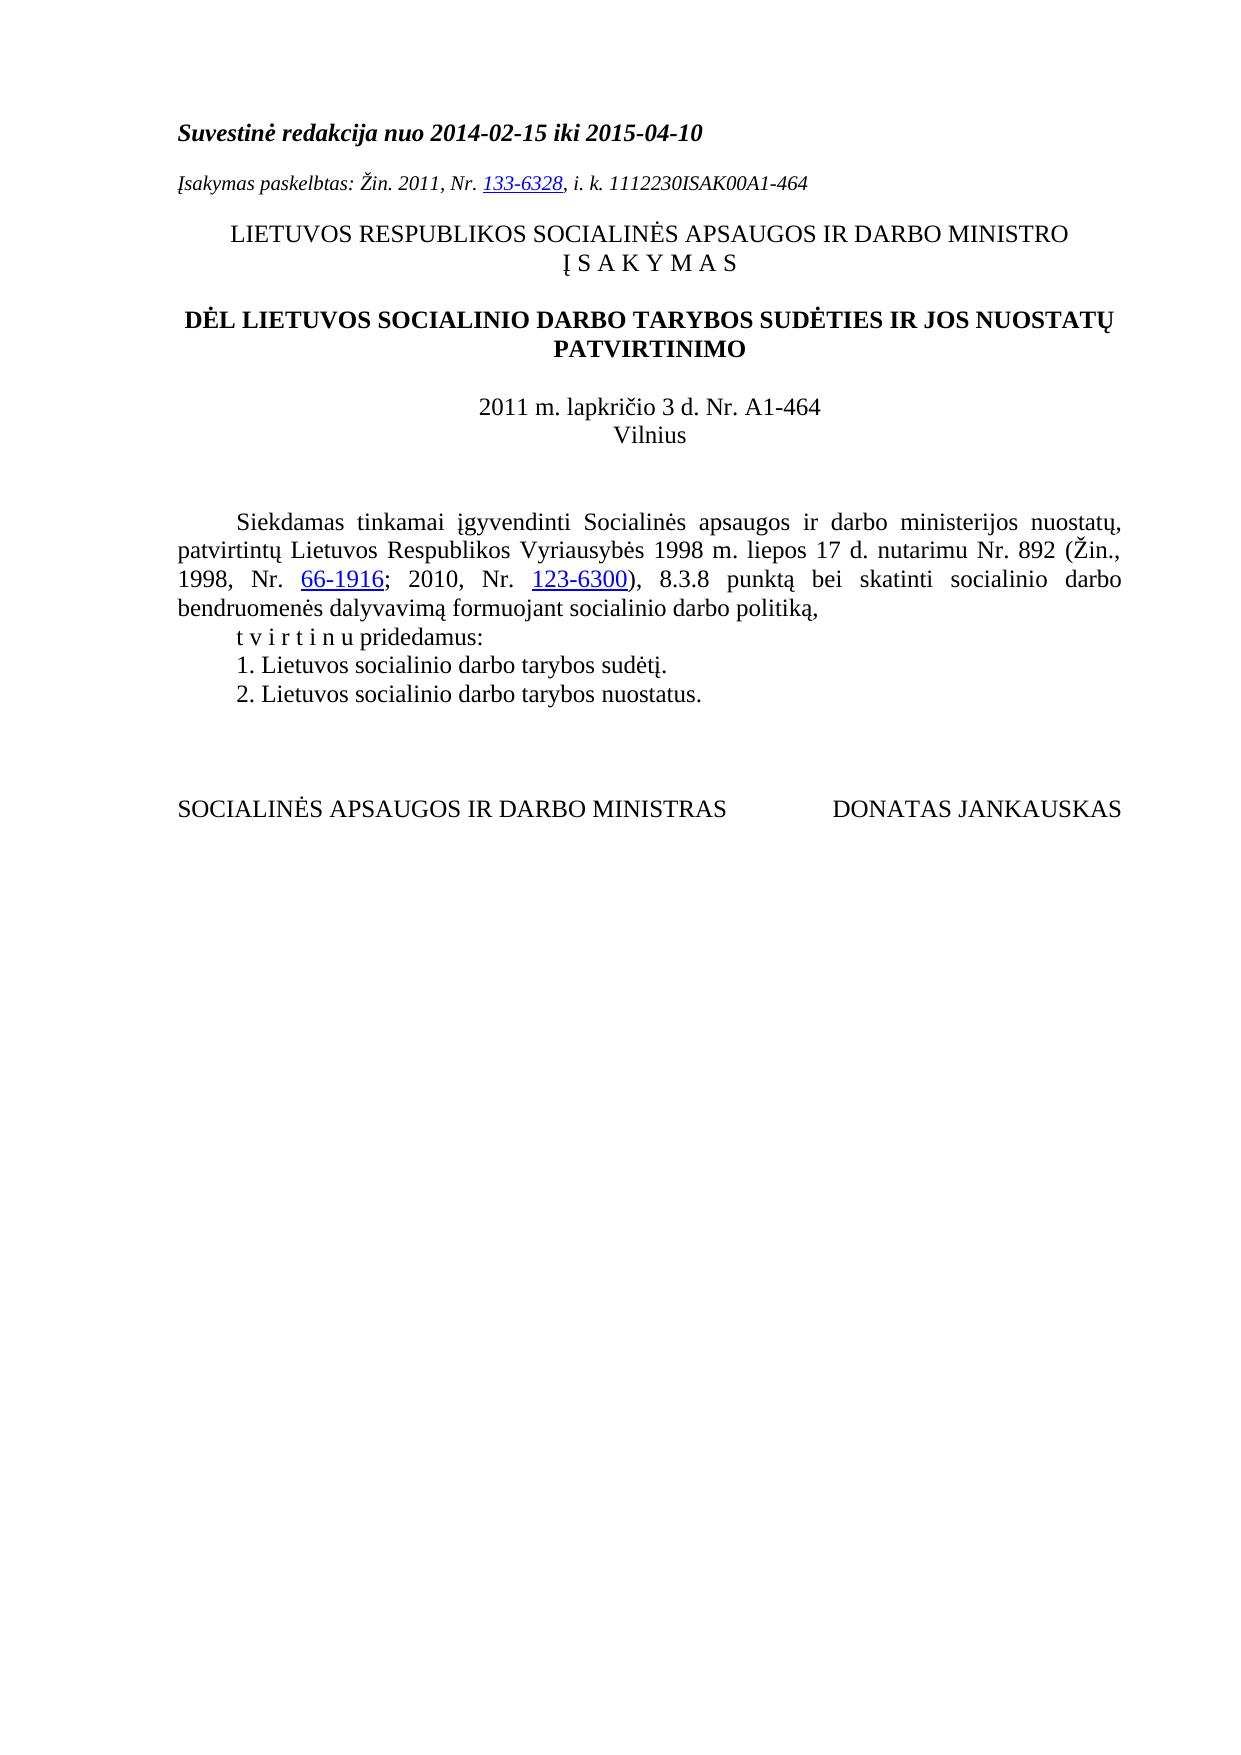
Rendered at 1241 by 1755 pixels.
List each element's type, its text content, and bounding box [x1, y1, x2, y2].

text Socialinės apsaugos ir darbo ministras Donatas Jankauskas [177, 794, 1122, 823]
text 2011 m. lapkričio 3 d. Nr. A1-464 [177, 392, 1122, 420]
text Vilnius [177, 420, 1122, 449]
text 2. Lietuvos socialinio darbo tarybos nuostatus. [177, 679, 1122, 708]
text DĖL LIETUVOS SOCIALINIO DARBO TARYBOS SUDĖTIES IR JOS NUOSTATŲ PATVIRTINIMO [177, 305, 1122, 363]
text Į S A K Y M A S [177, 248, 1122, 277]
text Siekdamas tinkamai įgyvendinti Socialinės apsaugos ir darbo ministerijos nuostatų, patvirtintų Lietuvos Respublikos Vyriausybės 1998 m. liepos 17 d. nutarimu Nr. 892 (Žin., 1998, Nr. 66-1916; 2010, Nr. 123-6300), 8.3.8 punktą bei skatinti socialinio darbo bendruomenės dalyvavimą formuojant socialinio darbo politiką, [177, 507, 1122, 622]
text Įsakymas paskelbtas: Žin. 2011, Nr. 133-6328, i. k. 1112230ISAK00A1-464 [177, 171, 1122, 195]
text t v i r t i n u pridedamus: [177, 622, 1122, 650]
text Suvestinė redakcija nuo 2014-02-15 iki 2015-04-10 [177, 118, 1122, 147]
text LIETUVOS RESPUBLIKOS SOCIALINĖS APSAUGOS IR DARBO MINISTRO [177, 219, 1122, 248]
text 1. Lietuvos socialinio darbo tarybos sudėtį. [177, 650, 1122, 679]
